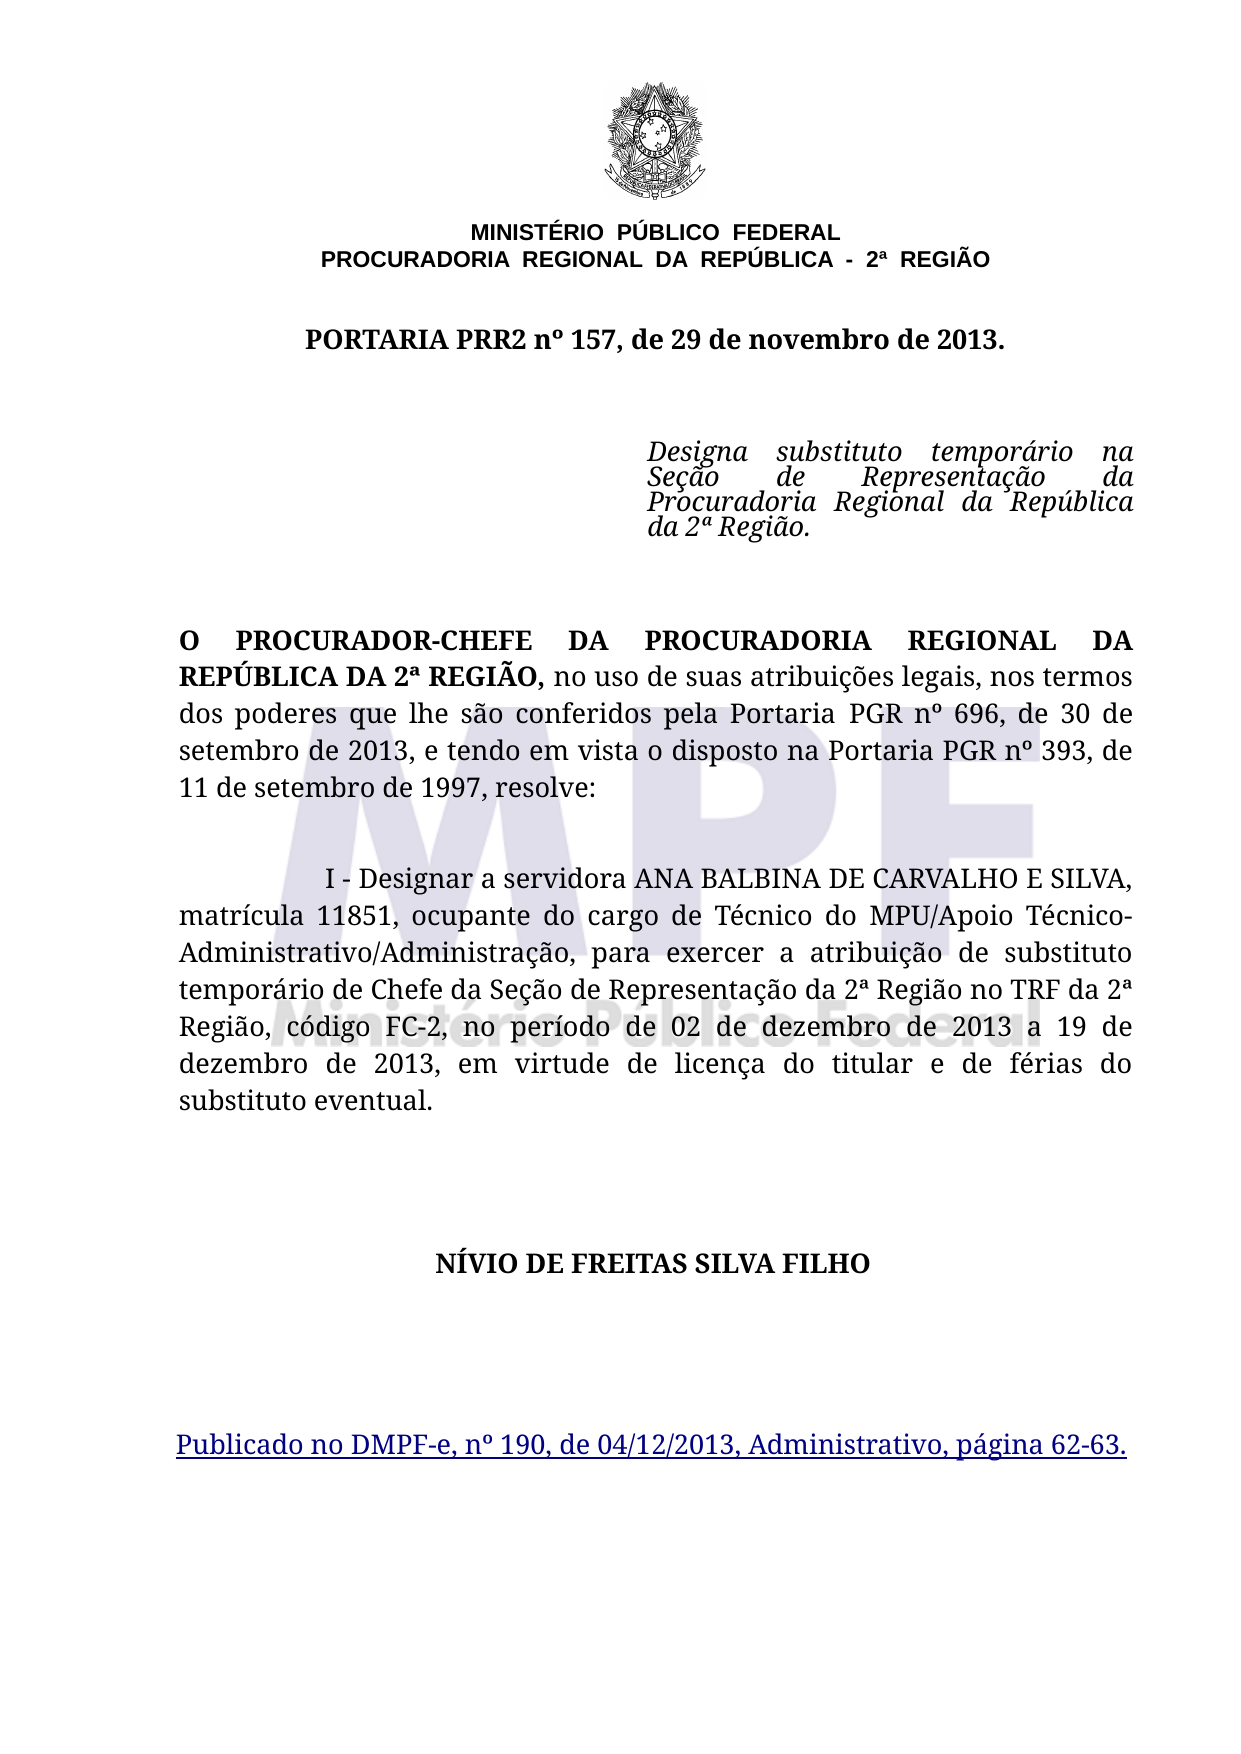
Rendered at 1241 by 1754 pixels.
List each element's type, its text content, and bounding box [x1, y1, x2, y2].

text O PROCURADOR-CHEFE DA PROCURADORIA REGIONAL DA REPÚBLICA DA 2ª REGIÃO, no uso de suas atribuições legais, nos termos dos poderes que lhe são conferidos pela Portaria PGR nº 696, de 30 de setembro de 2013, e tendo em vista o disposto na Portaria PGR nº 393, de 11 de setembro de 1997, resolve: [178, 621, 1134, 805]
text Designa substituto temporário na Seção de Representação da Procuradoria Regional da República da 2ª Região. [647, 441, 1134, 541]
picture [603, 82, 708, 200]
text I - Designar a servidora ANA BALBINA DE CARVALHO E SILVA, matrícula 11851, ocupante do cargo de Técnico do MPU/Apoio Técnico-Administrativo/Administração, para exercer a atribuição de substituto temporário de Chefe da Seção de Representação da 2ª Região no TRF da 2ª Região, código FC-2, no período de 02 de dezembro de 2013 a 19 de dezembro de 2013, em virtude de licença do titular e de férias do substituto eventual. [178, 860, 1134, 1118]
picture [271, 805, 1040, 860]
text Publicado no DMPF-e, nº 190, de 04/12/2013, Administrativo, página 62-63. [176, 1434, 633, 1457]
text PORTARIA PRR2 nº 157, de 29 de novembro de 2013. [177, 329, 1134, 354]
text NÍVIO DE FREITAS SILVA FILHO [176, 1253, 1131, 1278]
text Publicado no DMPF-e, nº 190, de 04/12/2013, Administrativo, página 62-63. [668, 1434, 1131, 1459]
